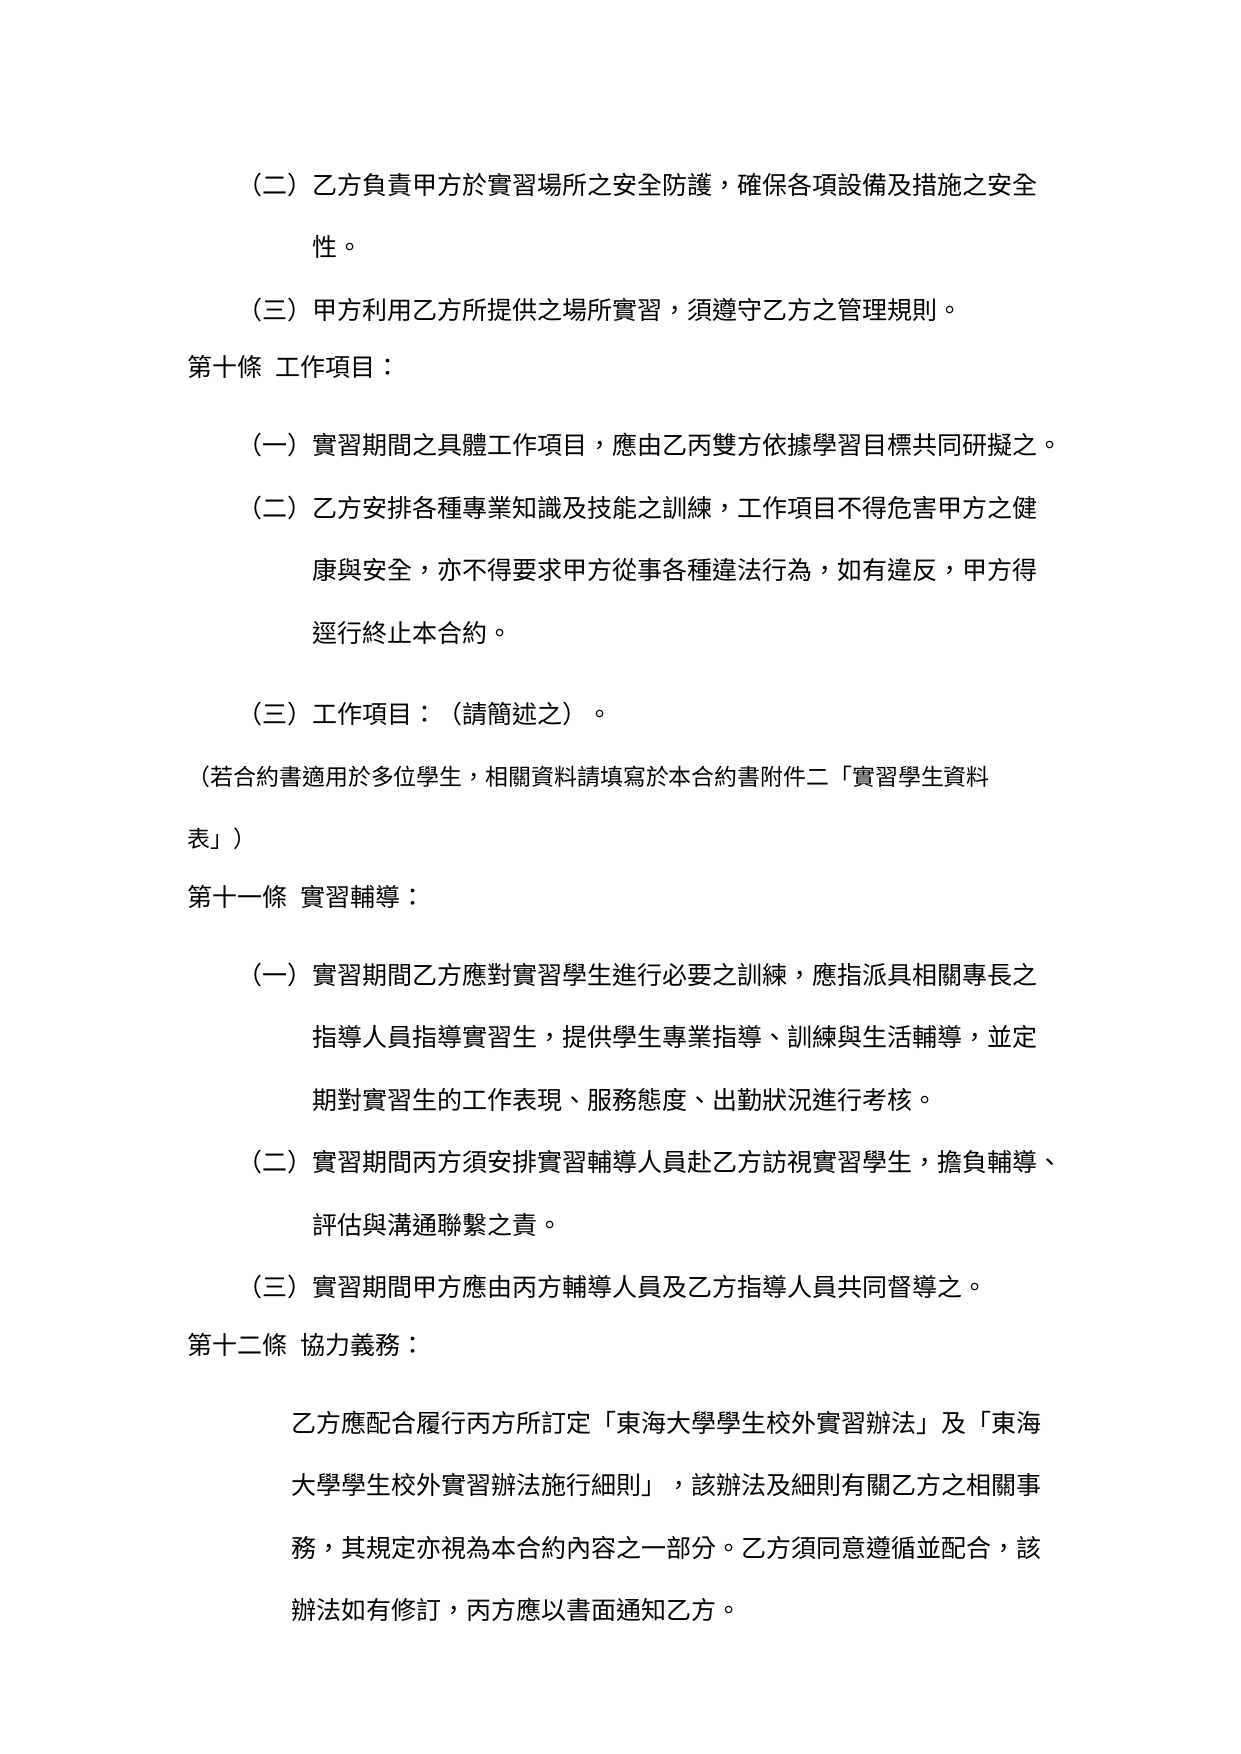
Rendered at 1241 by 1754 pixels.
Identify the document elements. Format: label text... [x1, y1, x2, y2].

text （三）工作項目：（請簡述之）。 [237, 671, 1050, 733]
text 第十一條 實習輔導： [187, 877, 1053, 913]
text 第十條 工作項目： [187, 348, 1053, 384]
text （二）乙方安排各種專業知識及技能之訓練，工作項目不得危害甲方之健康與安全，亦不得要求甲方從事各種違法行為，如有違反，甲方得逕行終止本合約。 [237, 465, 1050, 652]
text （三）甲方利用乙方所提供之場所實習，須遵守乙方之管理規則。 [237, 267, 1050, 329]
text （若合約書適用於多位學生，相關資料請填寫於本合約書附件二「實習學生資料表」） [187, 733, 1050, 858]
text （一）實習期間乙方應對實習學生進行必要之訓練，應指派具相關專長之指導人員指導實習生，提供學生專業指導、訓練與生活輔導，並定期對實習生的工作表現、服務態度、出勤狀況進行考核。 [237, 932, 1050, 1119]
text （二）乙方負責甲方於實習場所之安全防護，確保各項設備及措施之安全性。 [237, 142, 1050, 267]
text 乙方應配合履行丙方所訂定「東海大學學生校外實習辦法」及「東海大學學生校外實習辦法施行細則」，該辦法及細則有關乙方之相關事務，其規定亦視為本合約內容之一部分。乙方須同意遵循並配合，該辦法如有修訂，丙方應以書面通知乙方。 [291, 1380, 1050, 1630]
text （二）實習期間丙方須安排實習輔導人員赴乙方訪視實習學生，擔負輔導、評估與溝通聯繫之責。 [237, 1119, 1050, 1244]
text 第十二條 協力義務： [187, 1325, 1053, 1362]
text （三）實習期間甲方應由丙方輔導人員及乙方指導人員共同督導之。 [237, 1244, 1050, 1307]
text （一）實習期間之具體工作項目，應由乙丙雙方依據學習目標共同研擬之。 [237, 402, 1050, 465]
